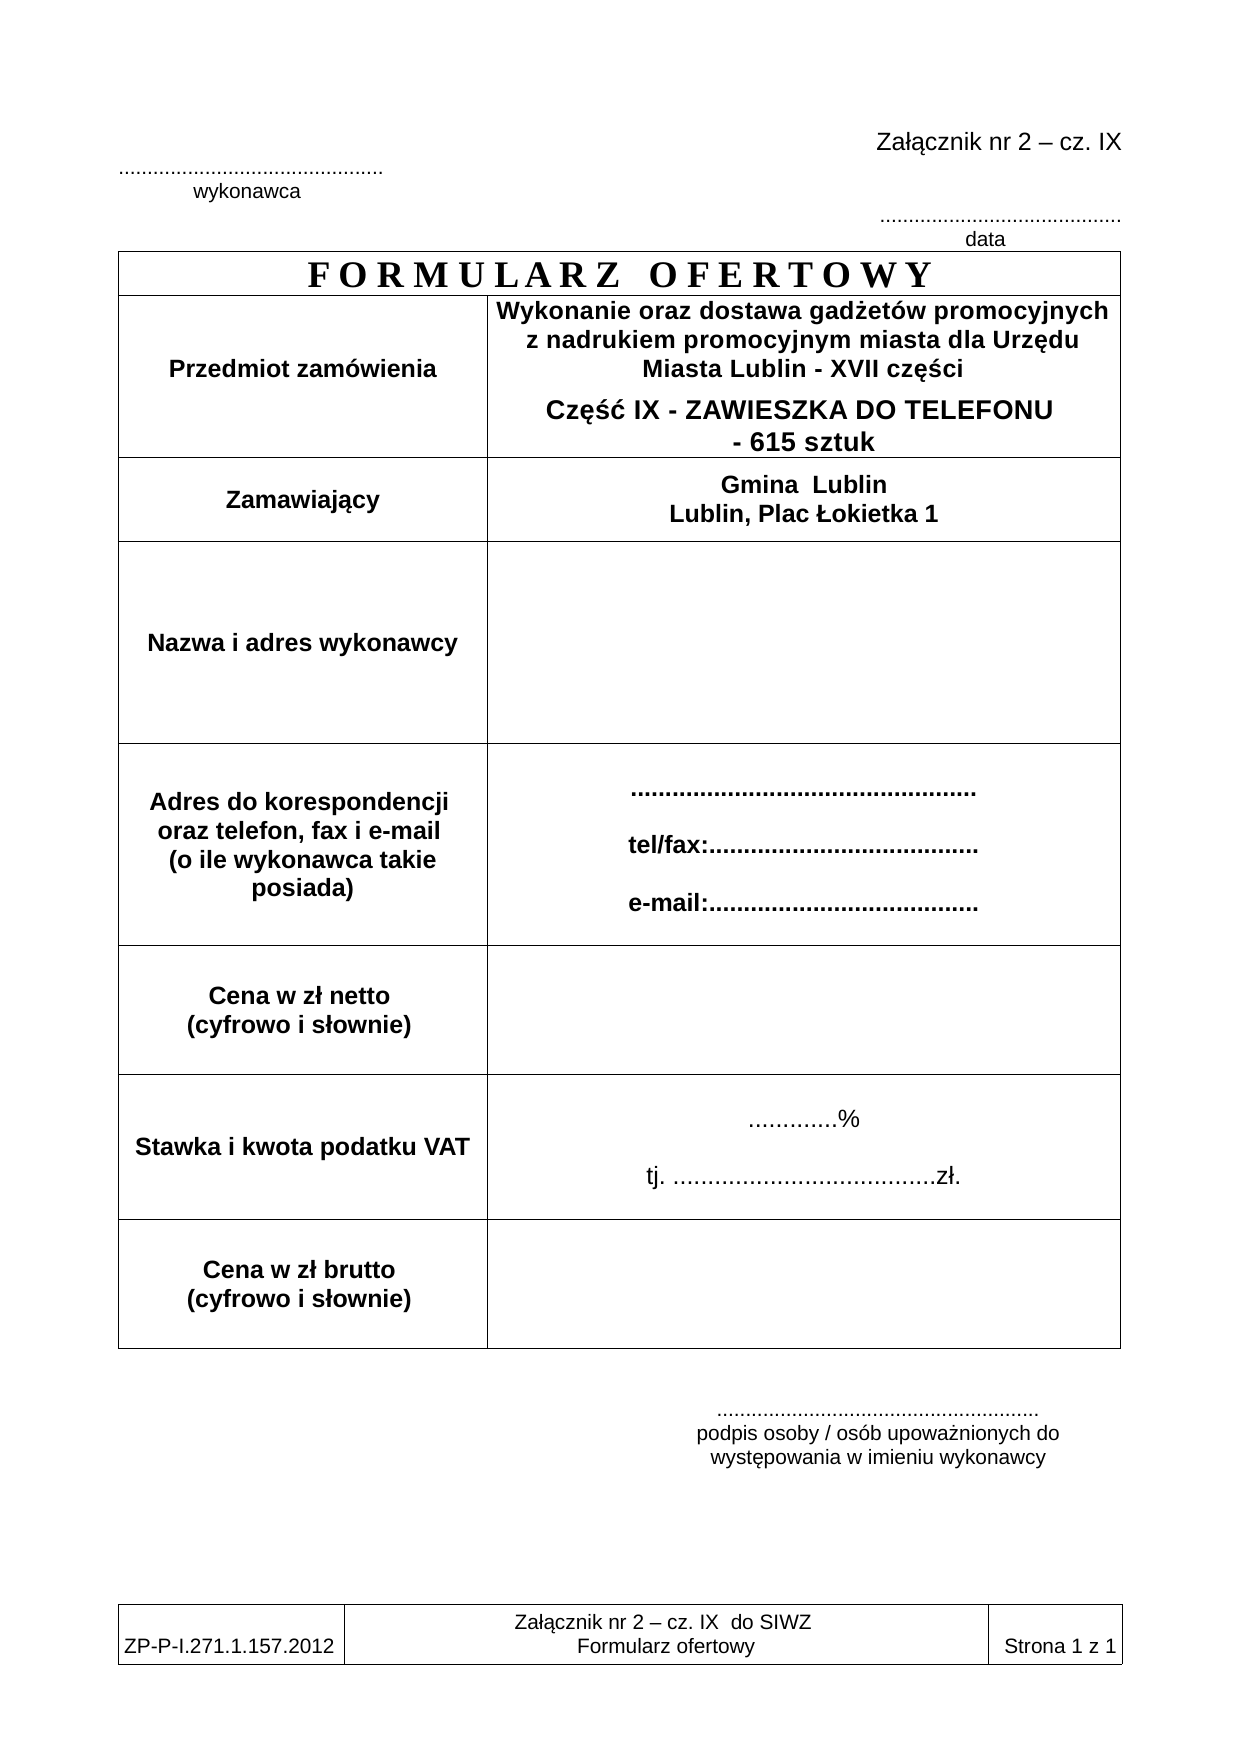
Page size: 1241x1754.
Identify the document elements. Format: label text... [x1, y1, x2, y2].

table_cell [488, 542, 1120, 743]
table_cell [488, 946, 1120, 1074]
table_cell Wykonanie oraz dostawa gadżetów promocyjnych z nadrukiem promocyjnym miasta dla Urzędu Miasta Lublin - XVII części Część IX - ZAWIESZKA DO TELEFONU - 615 sztuk [488, 296, 1120, 457]
subtitle Załącznik nr 2 – cz. IX [118, 126, 1122, 155]
text ........................................................ [561, 1397, 1122, 1421]
text data [118, 227, 1122, 251]
text występowania w imieniu wykonawcy [561, 1445, 1122, 1469]
table_cell Przedmiot zamówienia [119, 296, 487, 457]
table_cell Zamawiający [119, 458, 487, 541]
table_cell Stawka i kwota podatku VAT [119, 1075, 487, 1219]
text .............................................. [118, 155, 1122, 179]
text podpis osoby / osób upoważnionych do [561, 1421, 1122, 1445]
table_cell Adres do korespondencji oraz telefon, fax i e-mail (o ile wykonawca takie posiada) [119, 744, 487, 945]
table_cell [488, 1220, 1120, 1348]
table_cell Nazwa i adres wykonawcy [119, 542, 487, 743]
text wykonawca [118, 179, 1122, 203]
table_cell Gmina Lublin Lublin, Plac Łokietka 1 [488, 458, 1120, 541]
table_cell Cena w zł brutto (cyfrowo i słownie) [119, 1220, 487, 1348]
table_cell .................................................. tel/fax:....................................... e-mail:....................................... [488, 744, 1120, 945]
table_cell .............% tj. ......................................zł. [488, 1075, 1120, 1219]
table_cell Cena w zł netto (cyfrowo i słownie) [119, 946, 487, 1074]
text .......................................... [118, 203, 1122, 227]
table_header F O R M U L A R Z O F E R T O W Y [119, 252, 1120, 295]
